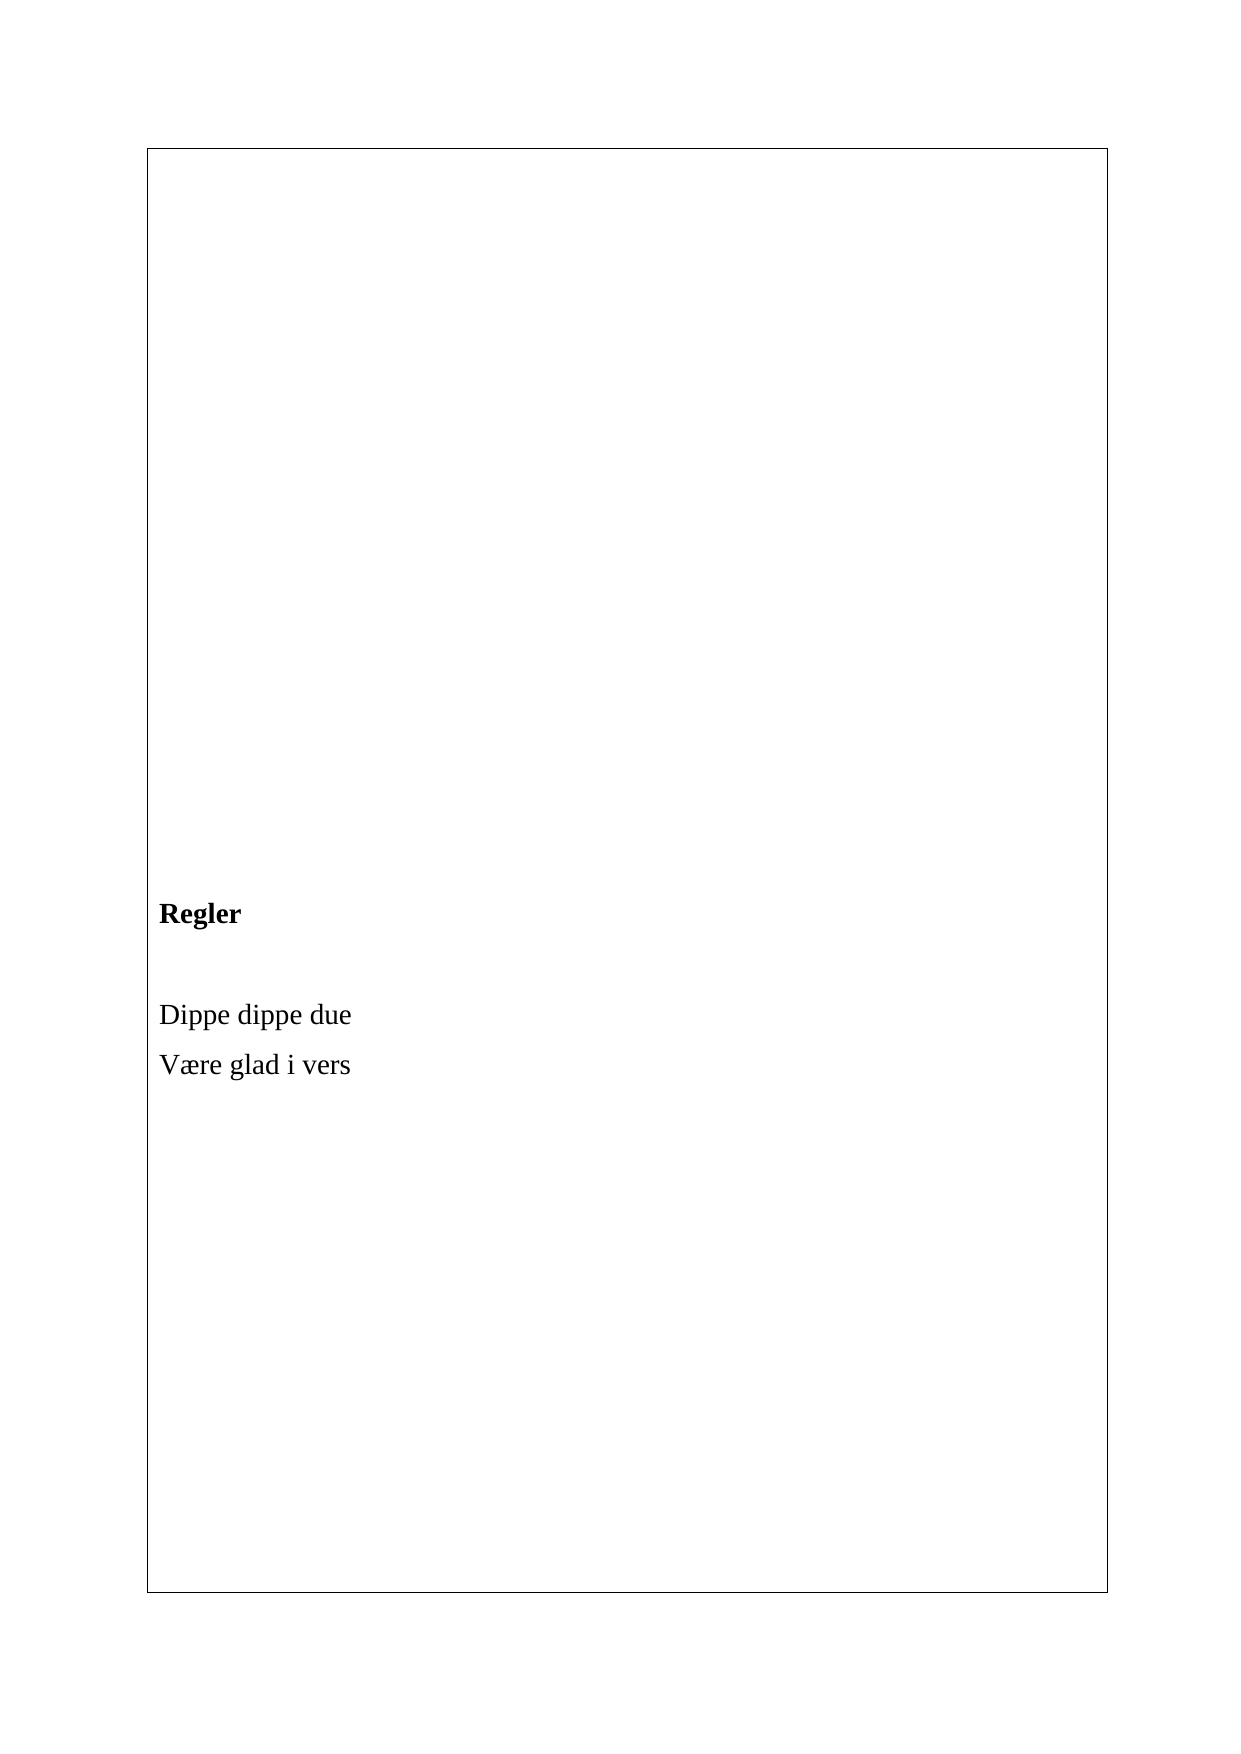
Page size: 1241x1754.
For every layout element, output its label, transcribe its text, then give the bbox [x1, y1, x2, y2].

table_cell Hvordan bruke begrepene i samtale, leker og aktiviteter. Samtale Snakk med barna om du ulike medlemmene en familie har. Mamma Pappa Bror Søster Søsken Bestemor Bestefar Osv.. Bruk gjerne dukkene i posen når dere snakker om de ulike familiemedlemmene. Videre samtale: Snakk om hvem som er i familien Hvem bor i Norge? Har du søsken? Fortell om dem – hvor gamle – bor etc. Hvilke andre land bor det familiemedlemmer i? Hvor bor bestemor og bestefar? Hva slags transportmidler bruker du når du besøker dem? Vet du hva bestemor og bestefar heter? Osv.. Tegne seg selv, familien og der de bor. Materiell Sanger Sulla meg litt du mamma mi Bæ, bæ lille lam Ro, ro til fiskeskjær Far og mor (egen sang) Regler Dippe dippe due Være glad i vers [148, 149, 1107, 1592]
